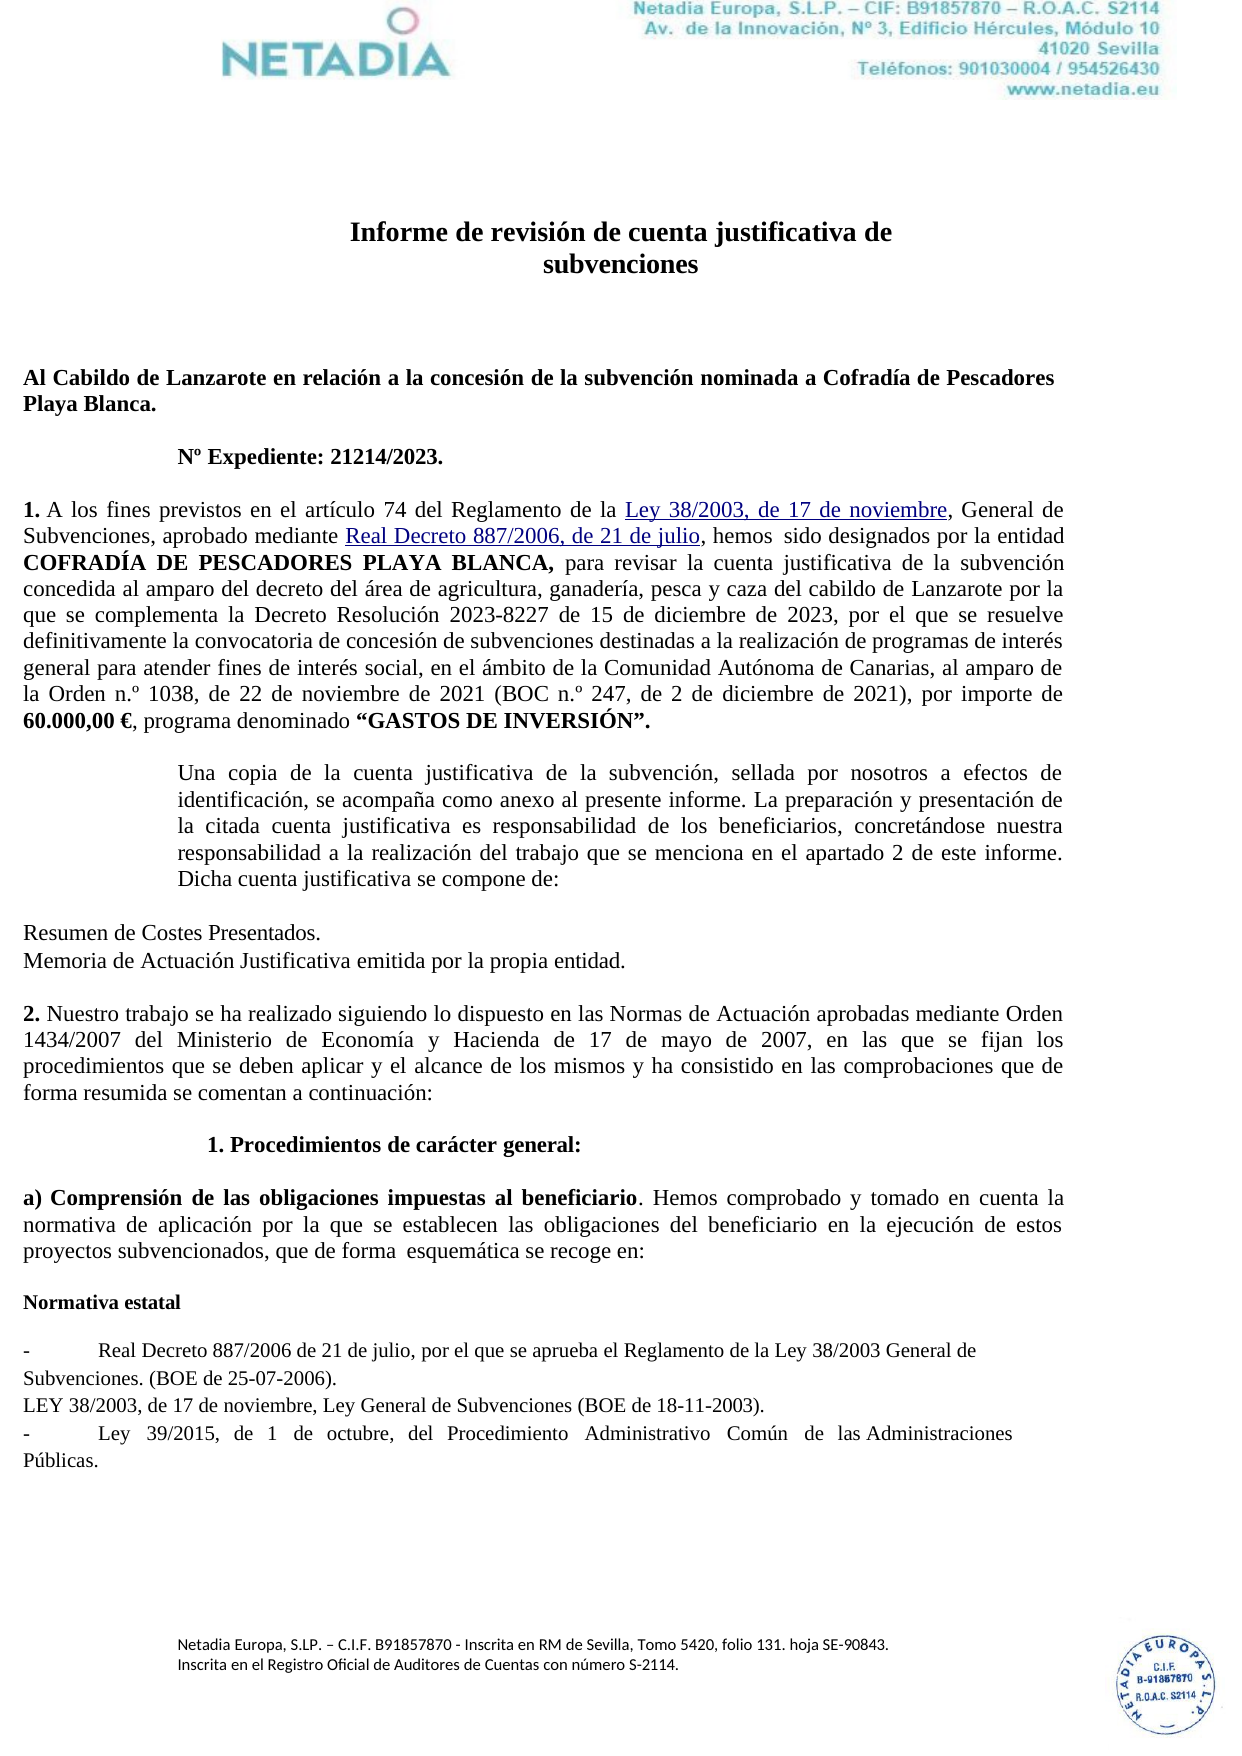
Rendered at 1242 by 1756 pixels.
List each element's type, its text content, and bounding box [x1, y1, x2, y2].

text Nº Expediente: 21214/2023. [177, 443, 1221, 469]
list Ley 39/2015, de 1 de octubre, del Procedimiento Administrativo Común de las Administraciones Públicas. [23, 1421, 1064, 1472]
list LEY 38/2003, de 17 de noviembre, Ley General de Subvenciones (BOE de 18-11-2003). [0, 1393, 1221, 1417]
subtitle Procedimientos de carácter general: [207, 1132, 1221, 1158]
list Resumen de Costes Presentados. [0, 918, 1221, 946]
list Normativa estatal [0, 1290, 1221, 1314]
list A los fines previstos en el artículo 74 del Reglamento de la Ley 38/2003, de 17 de noviembre, General de Subvenciones, aprobado mediante Real Decreto 887/2006, de 21 de julio, hemos sido designados por la entidad COFRADÍA DE PESCADORES PLAYA BLANCA, para revisar la cuenta justificativa de la subvención concedida al amparo del decreto del área de agricultura, ganadería, pesca y caza del cabildo de Lanzarote por la que se complementa la Decreto Resolución 2023-8227 de 15 de diciembre de 2023, por el que se resuelve definitivamente la convocatoria de concesión de subvenciones destinadas a la realización de programas de interés general para atender fines de interés social, en el ámbito de la Comunidad Autónoma de Canarias, al amparo de la Orden n.º 1038, de 22 de noviembre de 2021 (BOC n.º 247, de 2 de diciembre de 2021), por importe de 60.000,00 €, programa denominado “GASTOS DE INVERSIÓN”. [23, 496, 1065, 733]
subtitle Al Cabildo de Lanzarote en relación a la concesión de la subvención nominada a Cofradía de Pescadores Playa Blanca. [23, 364, 1056, 417]
list Memoria de Actuación Justificativa emitida por la propia entidad. [0, 946, 1221, 974]
list Nuestro trabajo se ha realizado siguiendo lo dispuesto en las Normas de Actuación aprobadas mediante Orden 1434/2007 del Ministerio de Economía y Hacienda de 17 de mayo de 2007, en las que se fijan los procedimientos que se deben aplicar y el alcance de los mismos y ha consistido en las comprobaciones que de forma resumida se comentan a continuación: [23, 1000, 1065, 1105]
title Informe de revisión de cuenta justificativa de subvenciones [268, 214, 973, 279]
list Comprensión de las obligaciones impuestas al beneficiario. Hemos comprobado y tomado en cuenta la normativa de aplicación por la que se establecen las obligaciones del beneficiario en la ejecución de estos proyectos subvencionados, que de forma esquemática se recoge en: [23, 1184, 1065, 1263]
text Una copia de la cuenta justificativa de la subvención, sellada por nosotros a efectos de identificación, se acompaña como anexo al presente informe. La preparación y presentación de la citada cuenta justificativa es responsabilidad de los beneficiarios, concretándose nuestra responsabilidad a la realización del trabajo que se menciona en el apartado 2 de este informe. Dicha cuenta justificativa se compone de: [177, 759, 1064, 891]
list Real Decreto 887/2006 de 21 de julio, por el que se aprueba el Reglamento de la Ley 38/2003 General de Subvenciones. (BOE de 25-07-2006). [23, 1338, 1065, 1390]
